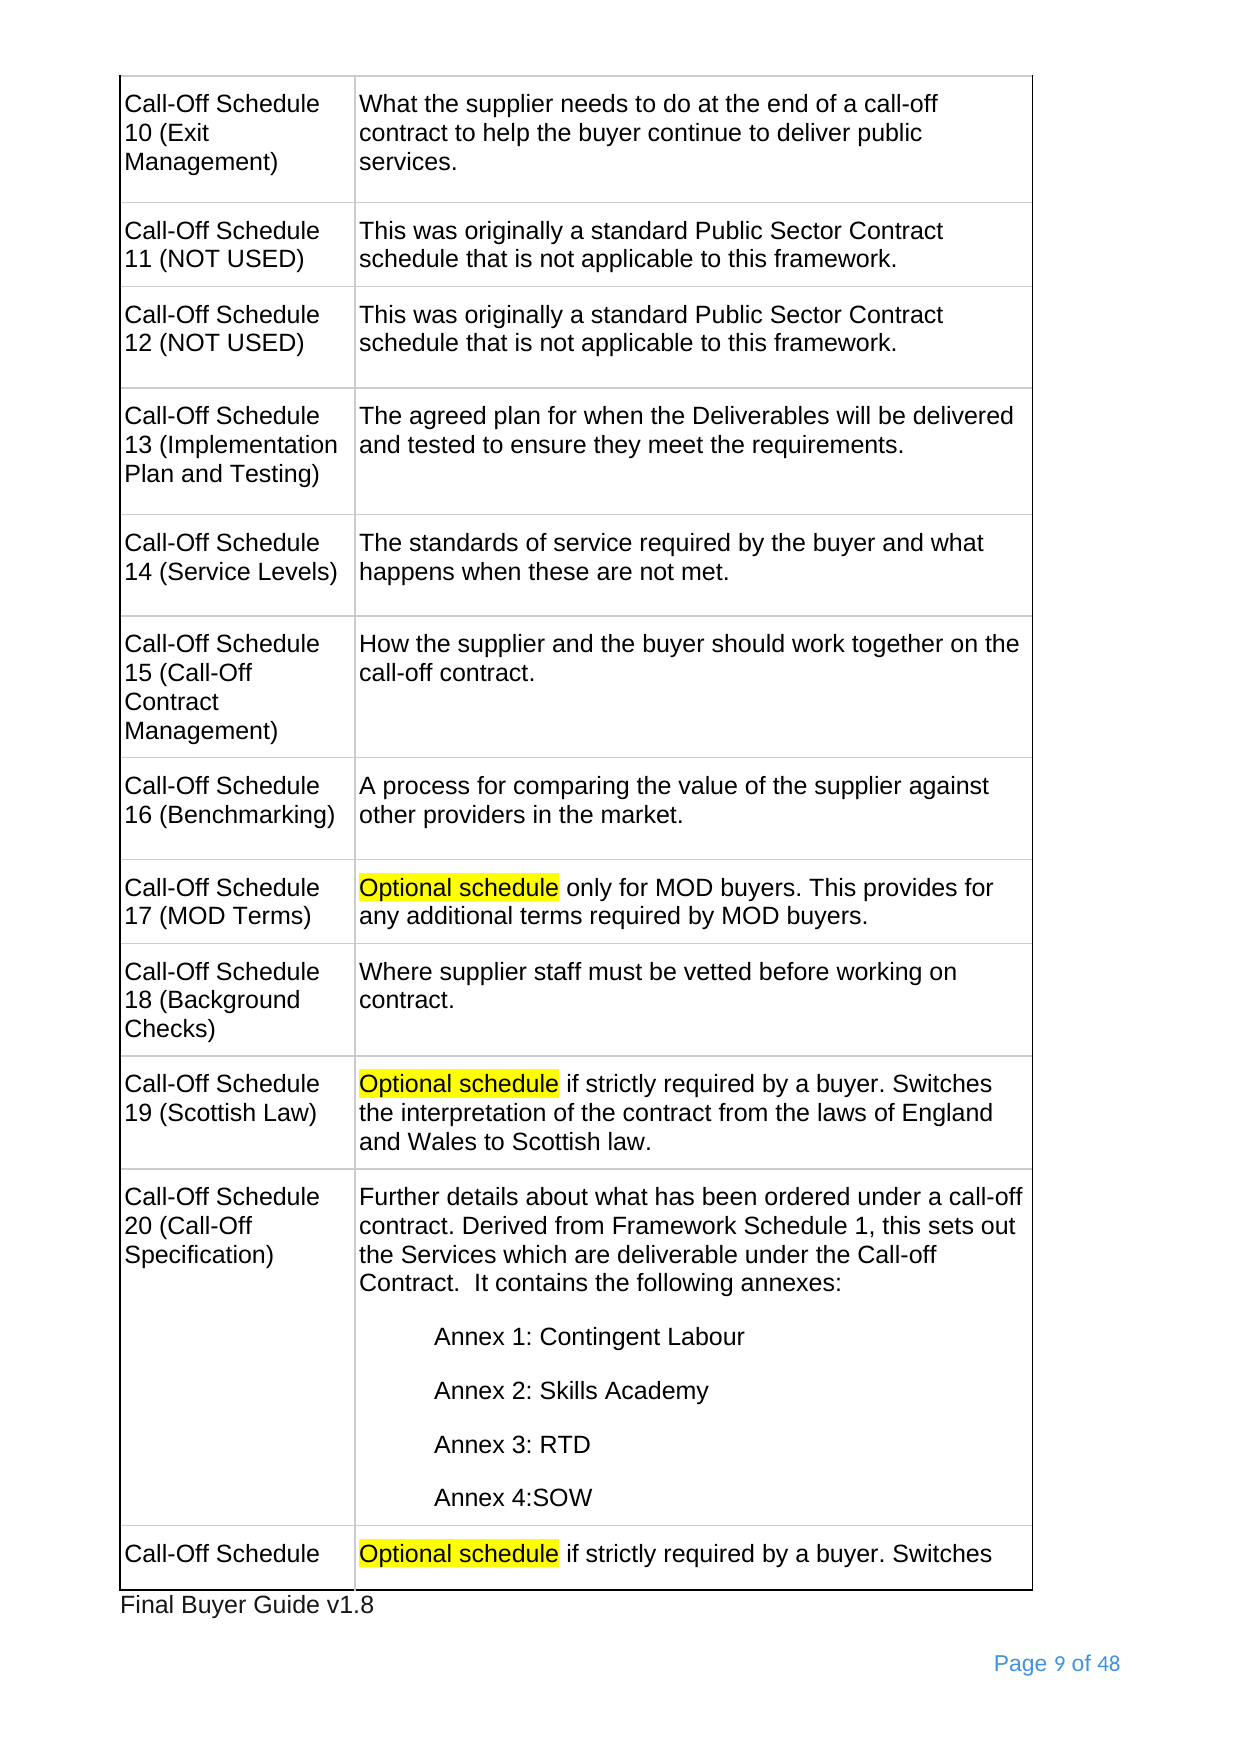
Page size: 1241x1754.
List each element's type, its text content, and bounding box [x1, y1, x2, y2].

table_cell Call-Off Schedule 20 (Call-Off Specification) [121, 1170, 354, 1525]
table_cell Call-Off Schedule 17 (MOD Terms) [121, 860, 354, 942]
table_cell Call-Off Schedule 14 (Service Levels) [121, 515, 354, 615]
table_cell Optional schedule if strictly required by a buyer. Switches [356, 1526, 1032, 1589]
table_cell Call-Off Schedule 19 (Scottish Law) [121, 1057, 354, 1168]
table_cell Where supplier staff must be vetted before working on contract. [356, 944, 1032, 1055]
table_cell The standards of service required by the buyer and what happens when these are not met. [356, 515, 1032, 615]
table_cell A process for comparing the value of the supplier against other providers in the market. [356, 758, 1032, 858]
table_cell Call-Off Schedule 15 (Call-Off Contract Management) [121, 617, 354, 757]
table_cell What the supplier needs to do at the end of a call-off contract to help the buyer continue to deliver public services. [356, 77, 1032, 202]
table_cell How the supplier and the buyer should work together on the call-off contract. [356, 617, 1032, 757]
table_cell Call-Off Schedule 12 (NOT USED) [121, 287, 354, 387]
table_cell Call-Off Schedule 18 (Background Checks) [121, 944, 354, 1055]
table_cell The agreed plan for when the Deliverables will be delivered and tested to ensure they meet the requirements. [356, 389, 1032, 514]
table_cell Further details about what has been ordered under a call-off contract. Derived from Framework Schedule 1, this sets out the Services which are deliverable under the Call-off Contract. It contains the following annexes: Annex 1: Contingent Labour Annex 2: Skills Academy Annex 3: RTD Annex 4:SOW [356, 1170, 1032, 1525]
table_cell Call-Off Schedule 11 (NOT USED) [121, 203, 354, 286]
table_cell Call-Off Schedule [121, 1526, 354, 1589]
table_cell Optional schedule if strictly required by a buyer. Switches the interpretation of the contract from the laws of England and Wales to Scottish law. [356, 1057, 1032, 1168]
table_cell Optional schedule only for MOD buyers. This provides for any additional terms required by MOD buyers. [356, 860, 1032, 942]
table_cell This was originally a standard Public Sector Contract schedule that is not applicable to this framework. [356, 203, 1032, 286]
table_cell Call-Off Schedule 16 (Benchmarking) [121, 758, 354, 858]
table_cell This was originally a standard Public Sector Contract schedule that is not applicable to this framework. [356, 287, 1032, 387]
table_cell Call-Off Schedule 10 (Exit Management) [121, 77, 354, 202]
table_cell Call-Off Schedule 13 (Implementation Plan and Testing) [121, 389, 354, 514]
